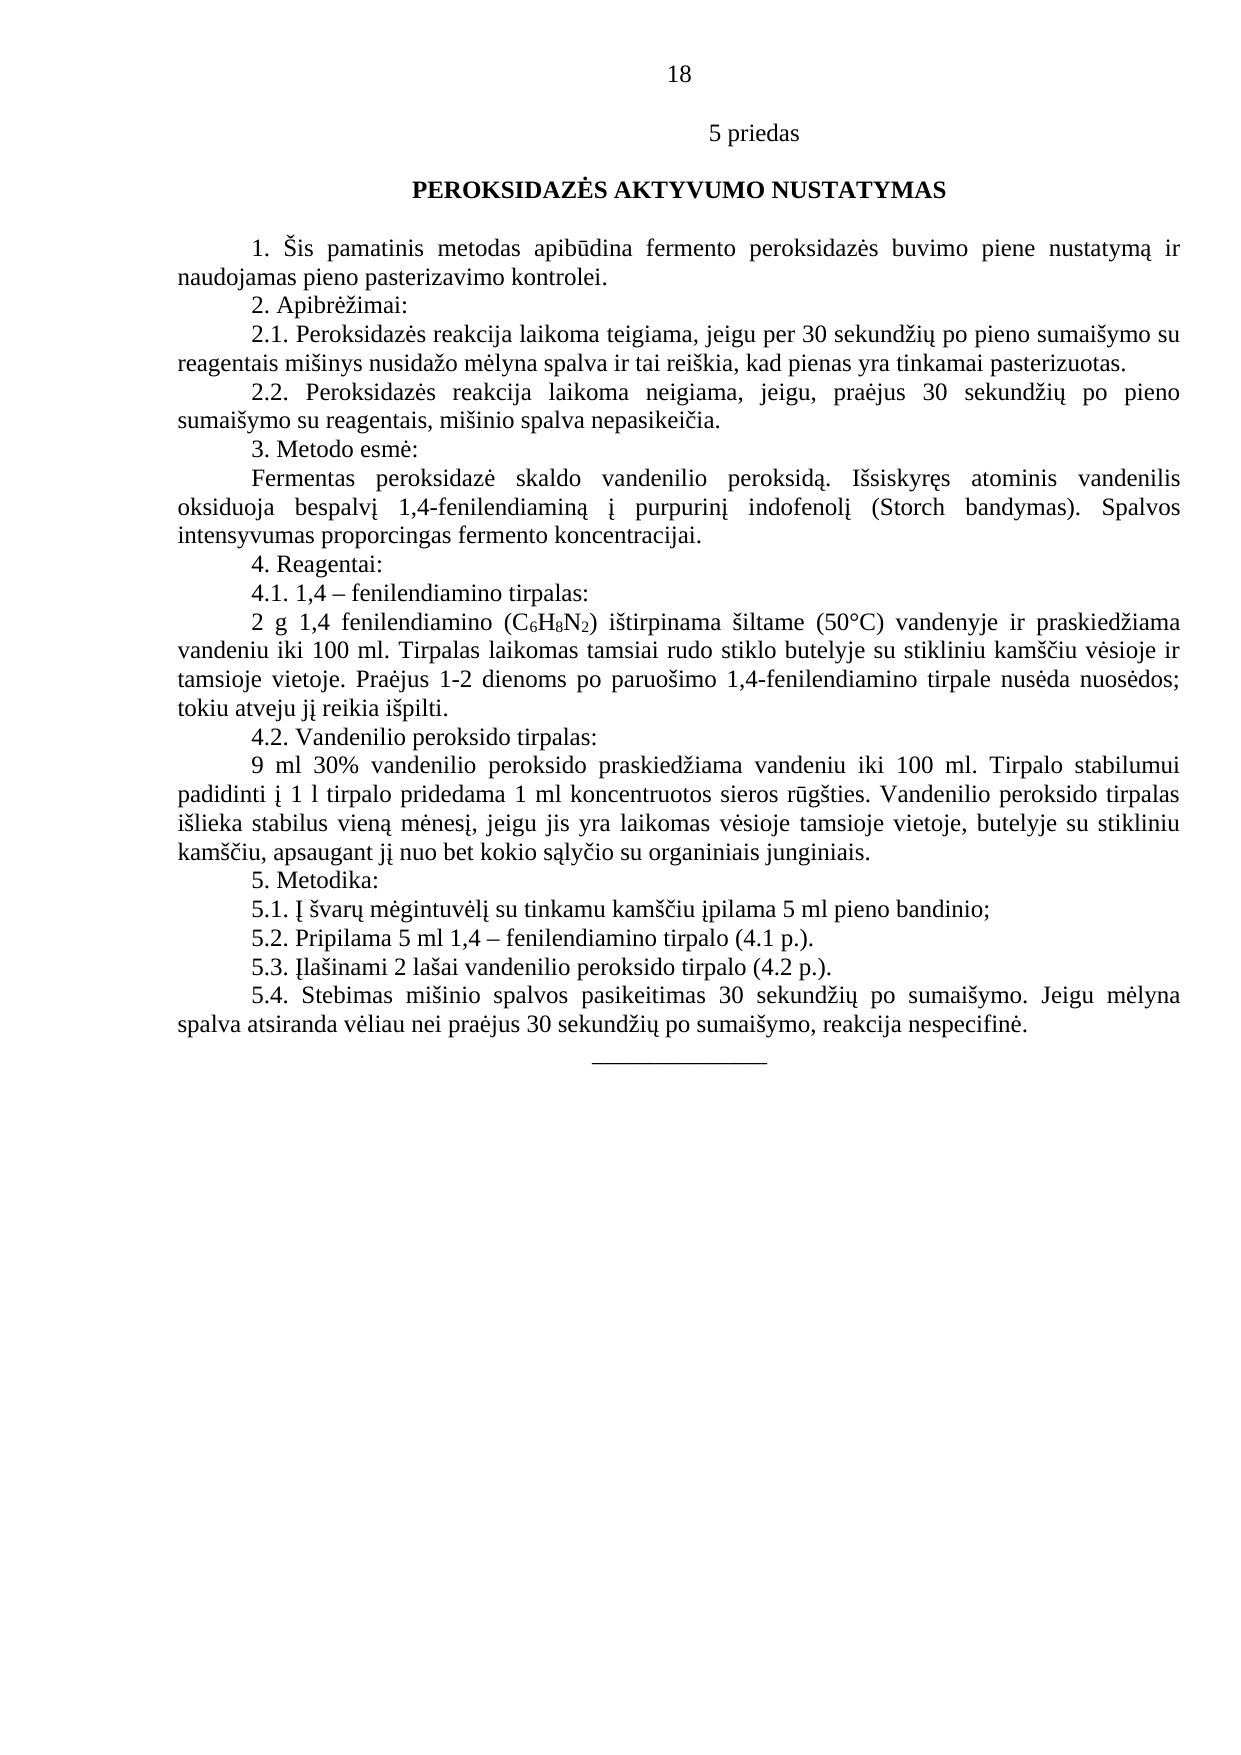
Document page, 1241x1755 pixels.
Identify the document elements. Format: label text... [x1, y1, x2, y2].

text PEROKSIDAZĖS AKTYVUMO NUSTATYMAS [177, 176, 1181, 204]
text 5.2. Pripilama 5 ml 1,4 – fenilendiamino tirpalo (4.1 p.). [177, 923, 1181, 952]
text 5.3. Įlašinami 2 lašai vandenilio peroksido tirpalo (4.2 p.). [177, 952, 1181, 981]
text 4.2. Vandenilio peroksido tirpalas: [177, 722, 1181, 751]
text 2.2. Peroksidazės reakcija laikoma neigiama, jeigu, praėjus 30 sekundžių po pieno sumaišymo su reagentais, mišinio spalva nepasikeičia. [177, 377, 1181, 434]
text 4.1. 1,4 – fenilendiamino tirpalas: [177, 578, 1181, 607]
text 1. Šis pamatinis metodas apibūdina fermento peroksidazės buvimo piene nustatymą ir naudojamas pieno pasterizavimo kontrolei. [177, 233, 1181, 291]
text 2.1. Peroksidazės reakcija laikoma teigiama, jeigu per 30 sekundžių po pieno sumaišymo su reagentais mišinys nusidažo mėlyna spalva ir tai reiškia, kad pienas yra tinkamai pasterizuotas. [177, 319, 1181, 377]
text 2 g 1,4 fenilendiamino (C6H8N2) ištirpinama šiltame (50°C) vandenyje ir praskiedžiama vandeniu iki 100 ml. Tirpalas laikomas tamsiai rudo stiklo butelyje su stikliniu kamščiu vėsioje ir tamsioje vietoje. Praėjus 1-2 dienoms po paruošimo 1,4-fenilendiamino tirpale nusėda nuosėdos; tokiu atveju jį reikia išpilti. [177, 607, 1181, 722]
text 5 priedas [177, 118, 1181, 147]
text 9 ml 30% vandenilio peroksido praskiedžiama vandeniu iki 100 ml. Tirpalo stabilumui padidinti į 1 l tirpalo pridedama 1 ml koncentruotos sieros rūgšties. Vandenilio peroksido tirpalas išlieka stabilus vieną mėnesį, jeigu jis yra laikomas vėsioje tamsioje vietoje, butelyje su stikliniu kamščiu, apsaugant jį nuo bet kokio sąlyčio su organiniais junginiais. [177, 751, 1181, 866]
text 4. Reagentai: [177, 549, 1181, 578]
text Fermentas peroksidazė skaldo vandenilio peroksidą. Išsiskyręs atominis vandenilis oksiduoja bespalvį 1,4-fenilendiaminą į purpurinį indofenolį (Storch bandymas). Spalvos intensyvumas proporcingas fermento koncentracijai. [177, 463, 1181, 549]
text 5. Metodika: [177, 866, 1181, 894]
text ______________ [177, 1038, 1181, 1067]
text 2. Apibrėžimai: [177, 291, 1181, 319]
text 5.4. Stebimas mišinio spalvos pasikeitimas 30 sekundžių po sumaišymo. Jeigu mėlyna spalva atsiranda vėliau nei praėjus 30 sekundžių po sumaišymo, reakcija nespecifinė. [177, 981, 1181, 1038]
text 3. Metodo esmė: [177, 434, 1181, 463]
text 5.1. Į švarų mėgintuvėlį su tinkamu kamščiu įpilama 5 ml pieno bandinio; [177, 894, 1181, 923]
